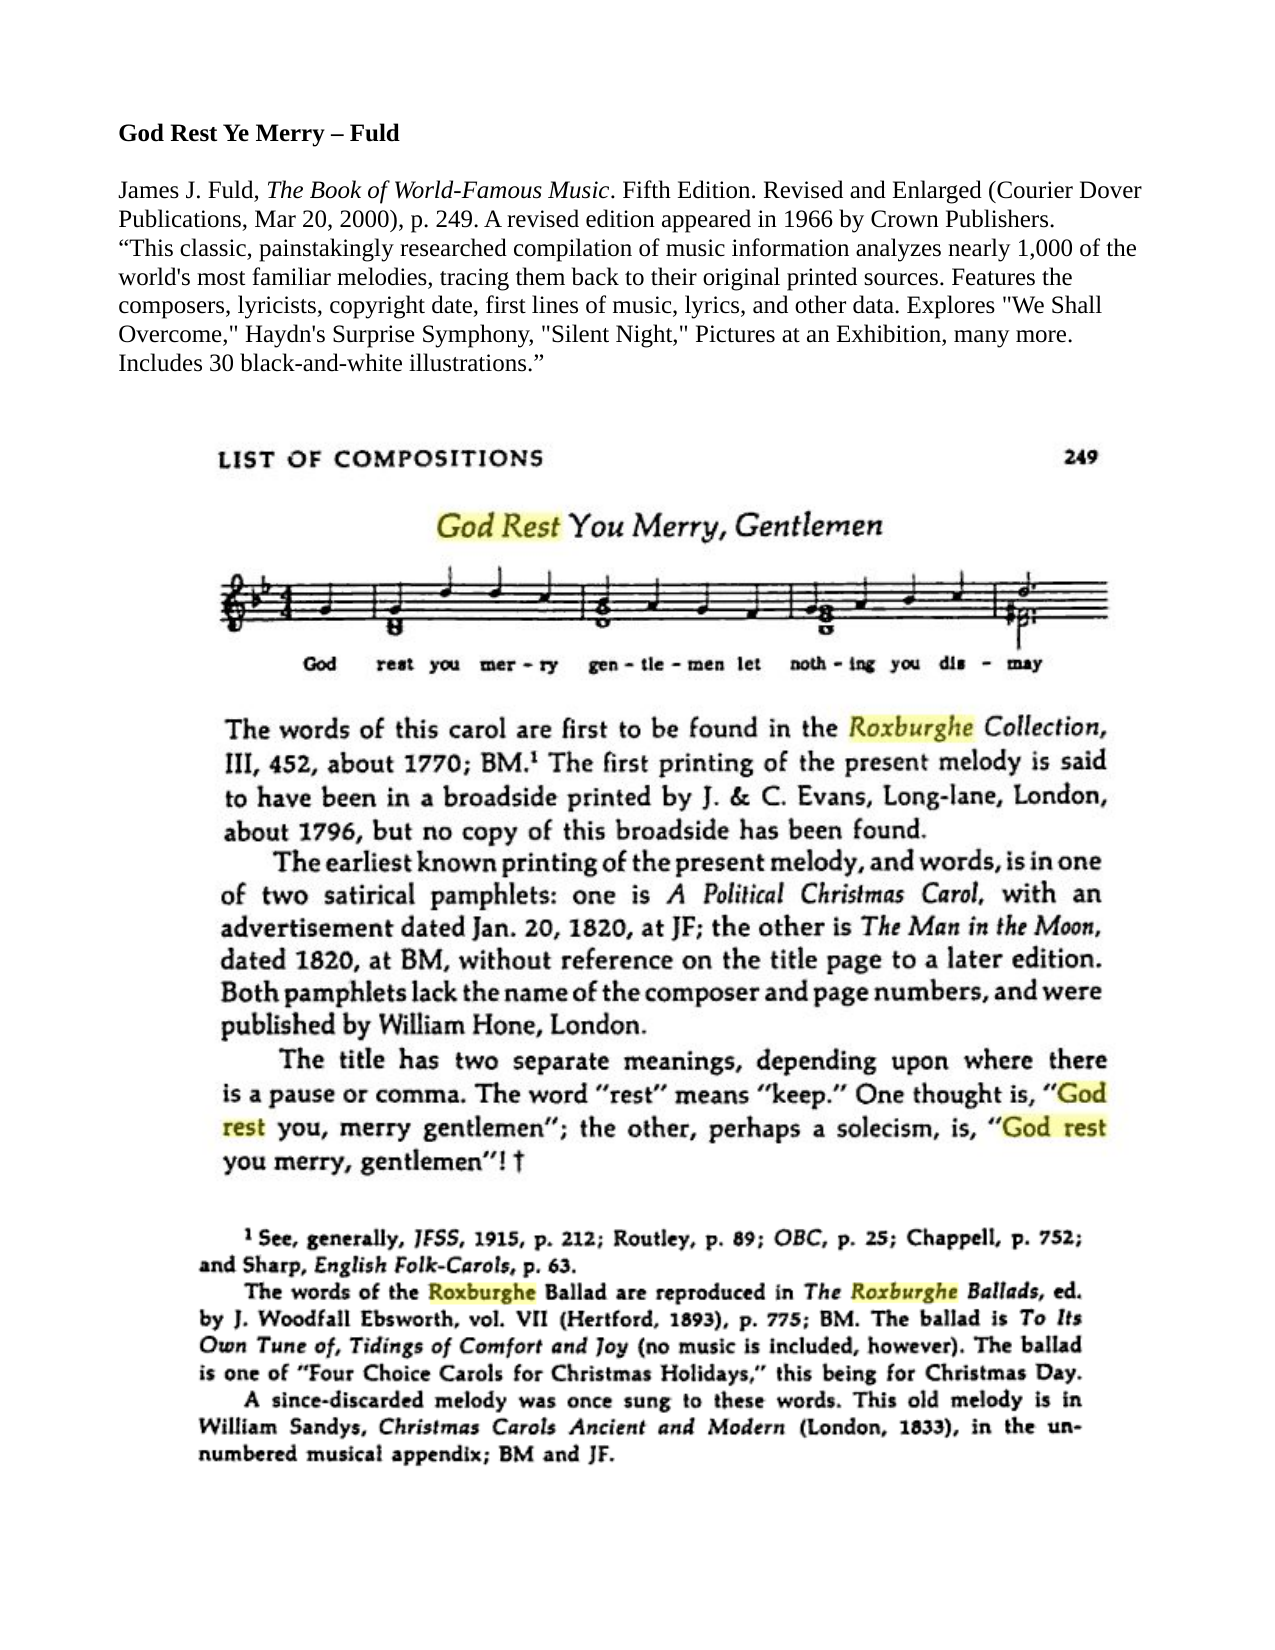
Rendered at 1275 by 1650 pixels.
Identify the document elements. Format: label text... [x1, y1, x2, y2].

picture [152, 1217, 1123, 1499]
text James J. Fuld, The Book of World-Famous Music. Fifth Edition. Revised and Enlarged (Courier Dover Publications, Mar 20, 2000), p. 249. A revised edition appeared in 1966 by Crown Publishers. [118, 176, 1157, 233]
picture [128, 405, 1147, 1189]
text “This classic, painstakingly researched compilation of music information analyzes nearly 1,000 of the world's most familiar melodies, tracing them back to their original printed sources. Features the composers, lyricists, copyright date, first lines of music, lyrics, and other data. Explores "We Shall Overcome," Haydn's Surprise Symphony, "Silent Night," Pictures at an Exhibition, many more. Includes 30 black-and-white illustrations.” [118, 233, 1157, 377]
text God Rest Ye Merry – Fuld [118, 118, 1157, 147]
